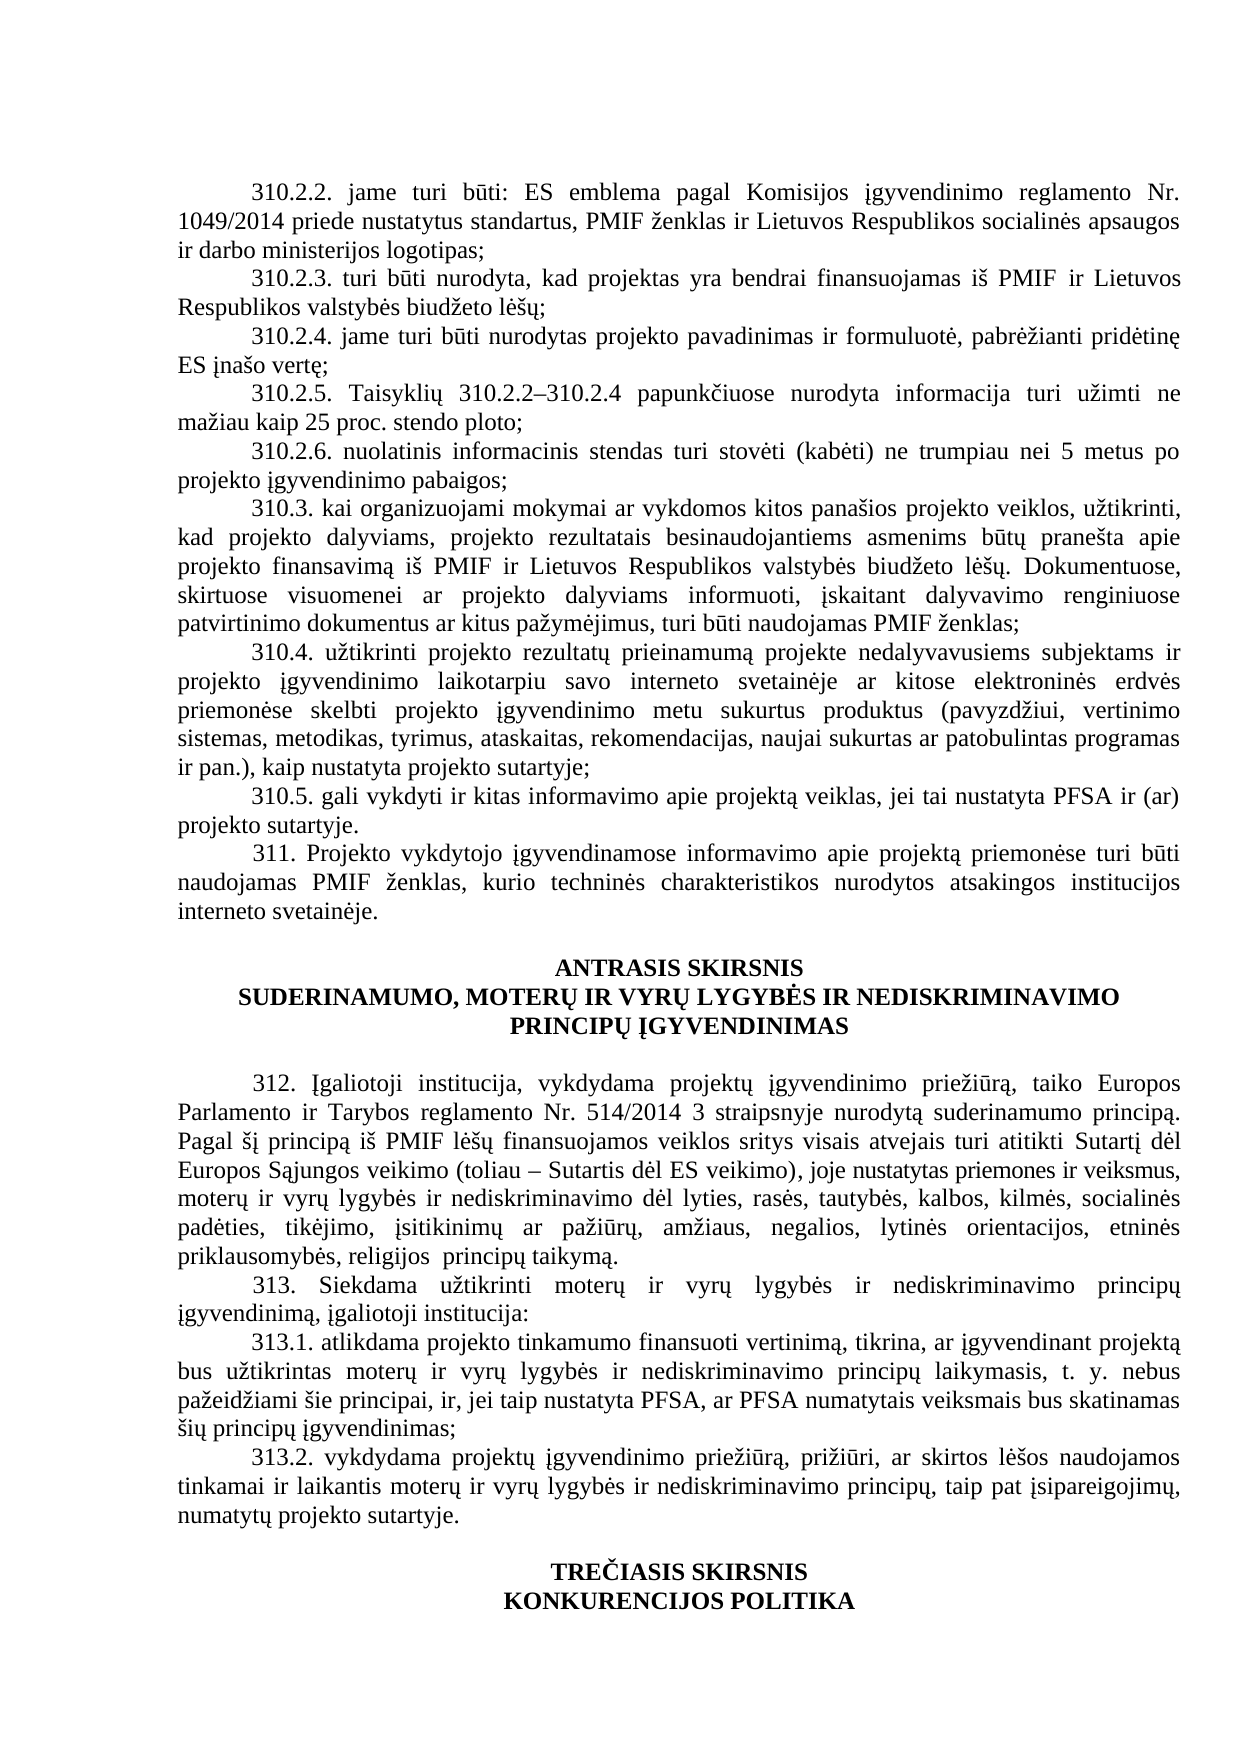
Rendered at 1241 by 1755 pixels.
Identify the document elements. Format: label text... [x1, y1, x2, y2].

text 310.2.3. turi būti nurodyta, kad projektas yra bendrai finansuojamas iš PMIF ir Lietuvos Respublikos valstybės biudžeto lėšų; [177, 263, 1181, 321]
text 310.2.5. Taisyklių 310.2.2–310.2.4 papunkčiuose nurodyta informacija turi užimti ne mažiau kaip 25 proc. stendo ploto; [177, 378, 1181, 436]
text 313.1. atlikdama projekto tinkamumo finansuoti vertinimą, tikrina, ar įgyvendinant projektą bus užtikrintas moterų ir vyrų lygybės ir nediskriminavimo principų laikymasis, t. y. nebus pažeidžiami šie principai, ir, jei taip nustatyta PFSA, ar PFSA numatytais veiksmais bus skatinamas šių principų įgyvendinimas; [177, 1327, 1181, 1442]
text 312. Įgaliotoji institucija, vykdydama projektų įgyvendinimo priežiūrą, taiko Europos Parlamento ir Tarybos reglamento Nr. 514/2014 3 straipsnyje nurodytą suderinamumo principą. Pagal šį principą iš PMIF lėšų finansuojamos veiklos sritys visais atvejais turi atitikti Sutartį dėl Europos Sąjungos veikimo (toliau – Sutartis dėl ES veikimo), joje nustatytas priemones ir veiksmus, moterų ir vyrų lygybės ir nediskriminavimo dėl lyties, rasės, tautybės, kalbos, kilmės, socialinės padėties, tikėjimo, įsitikinimų ar pažiūrų, amžiaus, negalios, lytinės orientacijos, etninės priklausomybės, religijos principų taikymą. [177, 1068, 1181, 1270]
text 310.3. kai organizuojami mokymai ar vykdomos kitos panašios projekto veiklos, užtikrinti, kad projekto dalyviams, projekto rezultatais besinaudojantiems asmenims būtų pranešta apie projekto finansavimą iš PMIF ir Lietuvos Respublikos valstybės biudžeto lėšų. Dokumentuose, skirtuose visuomenei ar projekto dalyviams informuoti, įskaitant dalyvavimo renginiuose patvirtinimo dokumentus ar kitus pažymėjimus, turi būti naudojamas PMIF ženklas; [177, 493, 1181, 637]
text 313. Siekdama užtikrinti moterų ir vyrų lygybės ir nediskriminavimo principų įgyvendinimą, įgaliotoji institucija: [177, 1270, 1181, 1327]
text 310.2.2. jame turi būti: ES emblema pagal Komisijos įgyvendinimo reglamento Nr. 1049/2014 priede nustatytus standartus, PMIF ženklas ir Lietuvos Respublikos socialinės apsaugos ir darbo ministerijos logotipas; [177, 177, 1181, 263]
text 311. Projekto vykdytojo įgyvendinamose informavimo apie projektą priemonėse turi būti naudojamas PMIF ženklas, kurio techninės charakteristikos nurodytos atsakingos institucijos interneto svetainėje. [177, 838, 1181, 925]
text SUDERINAMUMO, MOTERŲ IR VYRŲ LYGYBĖS IR NEDISKRIMINAVIMO PRINCIPŲ ĮGYVENDINIMAS [177, 982, 1181, 1040]
text 310.2.6. nuolatinis informacinis stendas turi stovėti (kabėti) ne trumpiau nei 5 metus po projekto įgyvendinimo pabaigos; [177, 436, 1181, 493]
text TREČIASIS SKIRSNIS [177, 1557, 1181, 1586]
text 310.5. gali vykdyti ir kitas informavimo apie projektą veiklas, jei tai nustatyta PFSA ir (ar) projekto sutartyje. [177, 781, 1181, 838]
text 310.2.4. jame turi būti nurodytas projekto pavadinimas ir formuluotė, pabrėžianti pridėtinę ES įnašo vertę; [177, 321, 1181, 378]
text ANTRASIS SKIRSNIS [177, 953, 1181, 982]
text 313.2. vykdydama projektų įgyvendinimo priežiūrą, prižiūri, ar skirtos lėšos naudojamos tinkamai ir laikantis moterų ir vyrų lygybės ir nediskriminavimo principų, taip pat įsipareigojimų, numatytų projekto sutartyje. [177, 1442, 1181, 1528]
text KONKURENCIJOS POLITIKA [177, 1586, 1181, 1615]
text 310.4. užtikrinti projekto rezultatų prieinamumą projekte nedalyvavusiems subjektams ir projekto įgyvendinimo laikotarpiu savo interneto svetainėje ar kitose elektroninės erdvės priemonėse skelbti projekto įgyvendinimo metu sukurtus produktus (pavyzdžiui, vertinimo sistemas, metodikas, tyrimus, ataskaitas, rekomendacijas, naujai sukurtas ar patobulintas programas ir pan.), kaip nustatyta projekto sutartyje; [177, 637, 1181, 781]
